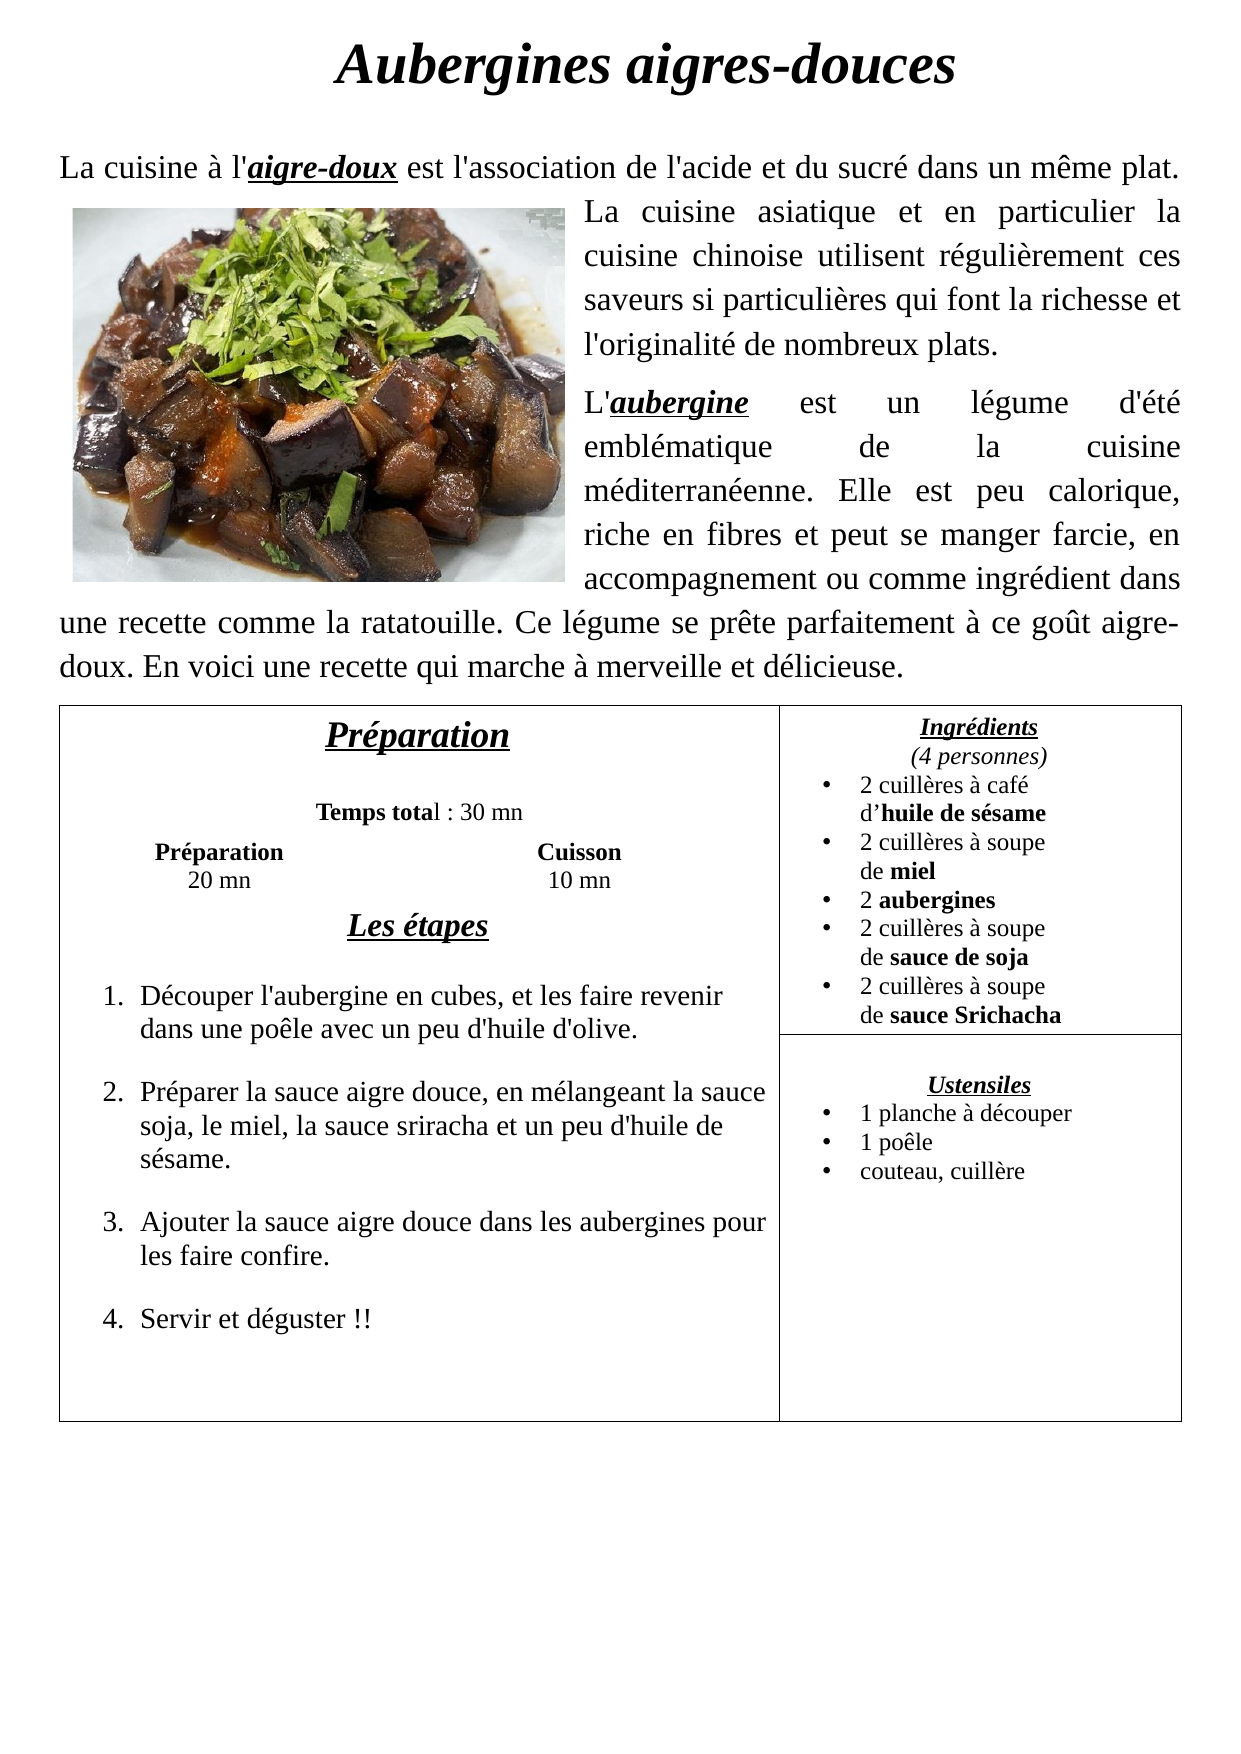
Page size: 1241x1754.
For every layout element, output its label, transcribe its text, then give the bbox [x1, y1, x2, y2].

table_cell [785, 1185, 1175, 1415]
table_cell Les étapes Découper l'aubergine en cubes, et les faire revenir dans une poêle avec un peu d'huile d'olive. Préparer la sauce aigre douce, en mélangeant la sauce soja, le miel, la sauce sriracha et un peu d'huile de sésame. Ajouter la sauce aigre douce dans les aubergines pour les faire confire. Servir et déguster !! [60, 900, 779, 1421]
table_header Ingrédients (4 personnes) 2 cuillères à café d’huile de sésame 2 cuillères à soupe de miel 2 aubergines 2 cuillères à soupe de sauce de soja 2 cuillères à soupe de sauce Srichacha [780, 706, 1181, 1034]
text La cuisine à l'aigre-doux est l'association de l'acide et du sucré dans un même plat. La cuisine asiatique et en particulier la cuisine chinoise utilisent régulièrement ces saveurs si particulières qui font la richesse et l'originalité de nombreux plats. [59, 147, 1181, 362]
table_header Ustensiles 1 planche à découper 1 poêle couteau, cuillère [785, 1070, 1175, 1185]
picture [72, 208, 565, 582]
table_header Préparation [60, 706, 779, 761]
text L'aubergine est un légume d'été emblématique de la cuisine méditerranéenne. Elle est peu calorique, riche en fibres et peut se manger farcie, en accompagnement ou comme ingrédient dans une recette comme la ratatouille. Ce légume se prête parfaitement à ce goût aigre-doux. En voici une recette qui marche à merveille et délicieuse. [59, 382, 1181, 685]
table_cell Préparation 20 mn [60, 831, 379, 900]
table_cell [780, 1035, 1181, 1421]
table_cell Temps total : 30 mn [60, 761, 779, 831]
table_cell Cuisson 10 mn [379, 831, 779, 900]
